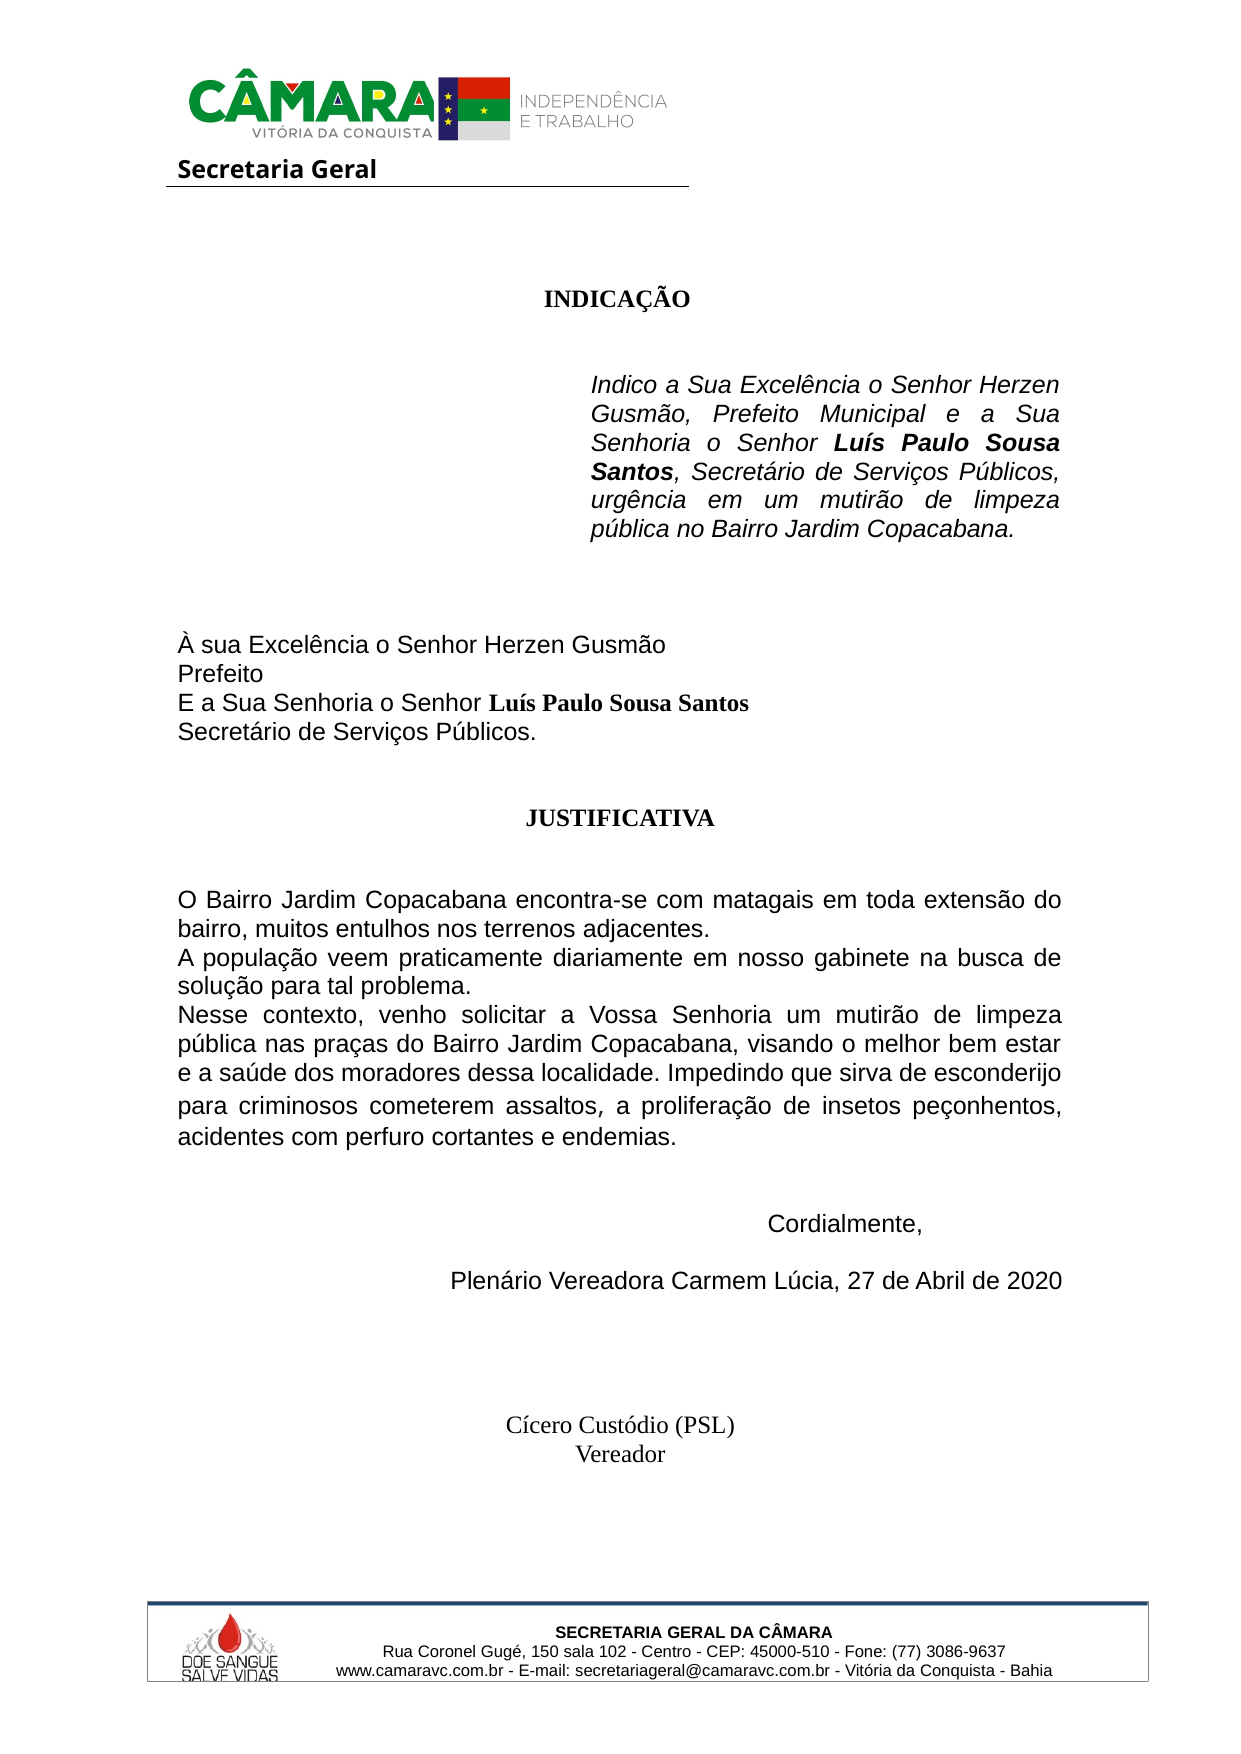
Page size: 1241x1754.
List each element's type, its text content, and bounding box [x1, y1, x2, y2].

text Indico a Sua Excelência o Senhor Herzen Gusmão, Prefeito Municipal e a Sua Senhoria o Senhor Luís Paulo Sousa Santos, Secretário de Serviços Públicos, urgência em um mutirão de limpeza pública no Bairro Jardim Copacabana. [591, 370, 1063, 543]
text Prefeito [177, 659, 1063, 688]
text Secretário de Serviços Públicos. [177, 717, 1063, 746]
text A população veem praticamente diariamente em nosso gabinete na busca de solução para tal problema. [177, 942, 1063, 1000]
text Vereador [177, 1439, 1063, 1467]
picture [177, 59, 678, 152]
text Cordialmente, [177, 1209, 1063, 1237]
text E a Sua Senhoria o Senhor Luís Paulo Sousa Santos [177, 688, 1063, 717]
text Nesse contexto, venho solicitar a Vossa Senhoria um mutirão de limpeza pública nas praças do Bairro Jardim Copacabana, visando o melhor bem estar e a saúde dos moradores dessa localidade. Impedindo que sirva de esconderijo para criminosos cometerem assaltos, a proliferação de insetos peçonhentos, acidentes com perfuro cortantes e endemias. [177, 1000, 1063, 1151]
text O Bairro Jardim Copacabana encontra-se com matagais em toda extensão do bairro, muitos entulhos nos terrenos adjacentes. [177, 885, 1063, 942]
text À sua Excelência o Senhor Herzen Gusmão [177, 631, 1063, 659]
text Cícero Custódio (PSL) [177, 1410, 1063, 1439]
text Plenário Vereadora Carmem Lúcia, 27 de Abril de 2020 [177, 1266, 1063, 1295]
text INDICAÇÃO [177, 284, 1063, 313]
picture [148, 1602, 1148, 1681]
text JUSTIFICATIVA [177, 803, 1063, 832]
